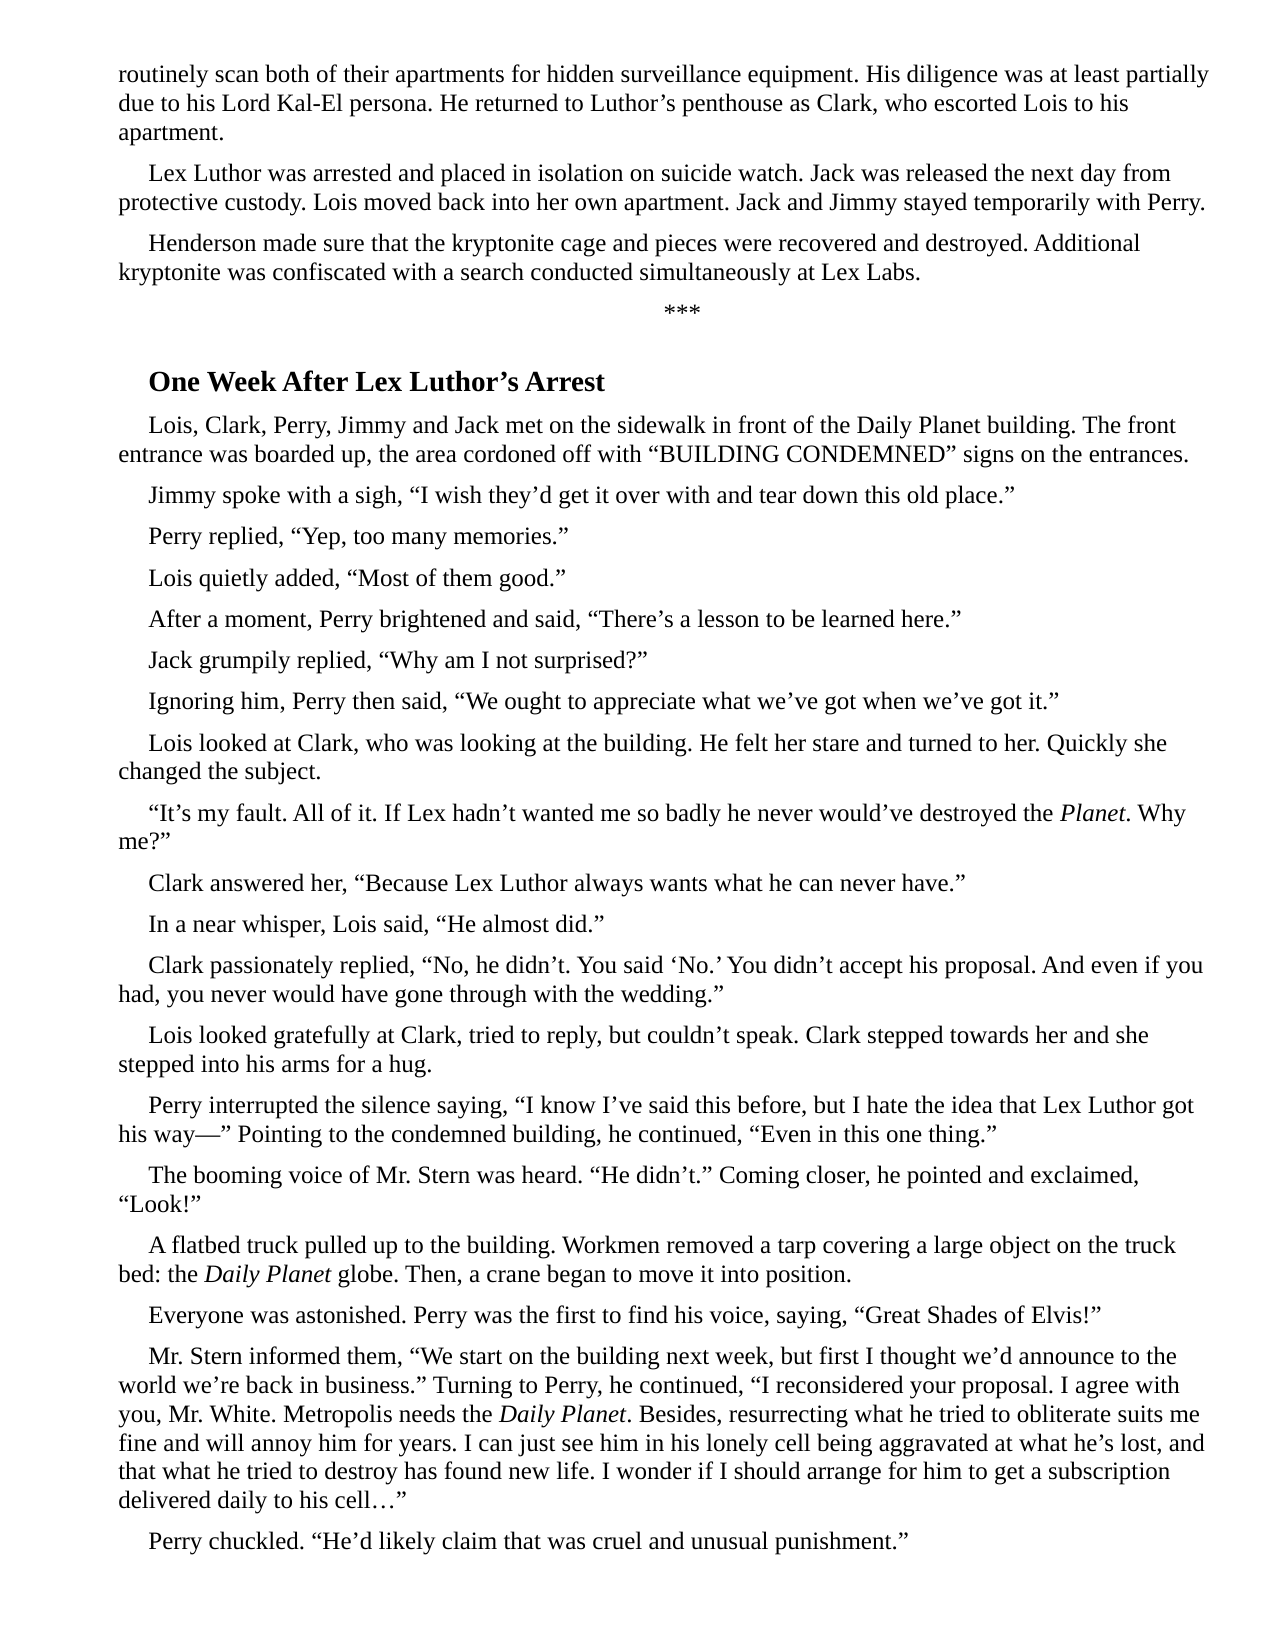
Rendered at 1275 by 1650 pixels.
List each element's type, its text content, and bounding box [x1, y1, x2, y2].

text Lois looked gratefully at Clark, tried to reply, but couldn’t speak. Clark stepped towards her and she stepped into his arms for a hug. [118, 1020, 1216, 1078]
text In a near whisper, Lois said, “He almost did.” [118, 909, 1216, 938]
text Perry interrupted the silence saying, “I know I’ve said this before, but I hate the idea that Lex Luthor got his way—” Pointing to the condemned building, he continued, “Even in this one thing.” [118, 1090, 1216, 1148]
text Henderson made sure that the kryptonite cage and pieces were recovered and destroyed. Additional kryptonite was confiscated with a search conducted simultaneously at Lex Labs. [118, 228, 1216, 285]
text *** [118, 298, 1216, 327]
text Lois, Clark, Perry, Jimmy and Jack met on the sidewalk in front of the Daily Planet building. The front entrance was boarded up, the area cordoned off with “BUILDING CONDEMNED” signs on the entrances. [118, 410, 1216, 468]
subtitle One Week After Lex Luthor’s Arrest [118, 364, 1216, 398]
text Clark passionately replied, “No, he didn’t. You said ‘No.’ You didn’t accept his proposal. And even if you had, you never would have gone through with the wedding.” [118, 950, 1216, 1008]
text Lois looked at Clark, who was looking at the building. He felt her stare and turned to her. Quickly she changed the subject. [118, 728, 1216, 785]
text Mr. Stern informed them, “We start on the building next week, but first I thought we’d announce to the world we’re back in business.” Turning to Perry, he continued, “I reconsidered your proposal. I agree with you, Mr. White. Metropolis needs the Daily Planet. Besides, resurrecting what he tried to obliterate suits me fine and will annoy him for years. I can just see him in his lonely cell being aggravated at what he’s lost, and that what he tried to destroy has found new life. I wonder if I should arrange for him to get a subscription delivered daily to his cell…” [118, 1341, 1216, 1514]
text Jimmy spoke with a sigh, “I wish they’d get it over with and tear down this old place.” [118, 480, 1216, 509]
text Clark answered her, “Because Lex Luthor always wants what he can never have.” [118, 868, 1216, 896]
text Ignoring him, Perry then said, “We ought to appreciate what we’ve got when we’ve got it.” [118, 686, 1216, 715]
text A flatbed truck pulled up to the building. Workmen removed a tarp covering a large object on the truck bed: the Daily Planet globe. Then, a crane began to move it into position. [118, 1230, 1216, 1288]
text Jack grumpily replied, “Why am I not surprised?” [118, 645, 1216, 674]
text Perry replied, “Yep, too many memories.” [118, 521, 1216, 550]
text Lois quietly added, “Most of them good.” [118, 563, 1216, 591]
text After a moment, Perry brightened and said, “There’s a lesson to be learned here.” [118, 604, 1216, 633]
text Perry chuckled. “He’d likely claim that was cruel and unusual punishment.” [118, 1526, 1216, 1555]
text routinely scan both of their apartments for hidden surveillance equipment. His diligence was at least partially due to his Lord Kal-El persona. He returned to Luthor’s penthouse as Clark, who escorted Lois to his apartment. [118, 59, 1216, 145]
text The booming voice of Mr. Stern was heard. “He didn’t.” Coming closer, he pointed and exclaimed, “Look!” [118, 1160, 1216, 1218]
text Everyone was astonished. Perry was the first to find his voice, saying, “Great Shades of Elvis!” [118, 1300, 1216, 1329]
text Lex Luthor was arrested and placed in isolation on suicide watch. Jack was released the next day from protective custody. Lois moved back into her own apartment. Jack and Jimmy stayed temporarily with Perry. [118, 158, 1216, 215]
text “It’s my fault. All of it. If Lex hadn’t wanted me so badly he never would’ve destroyed the Planet. Why me?” [118, 798, 1216, 855]
